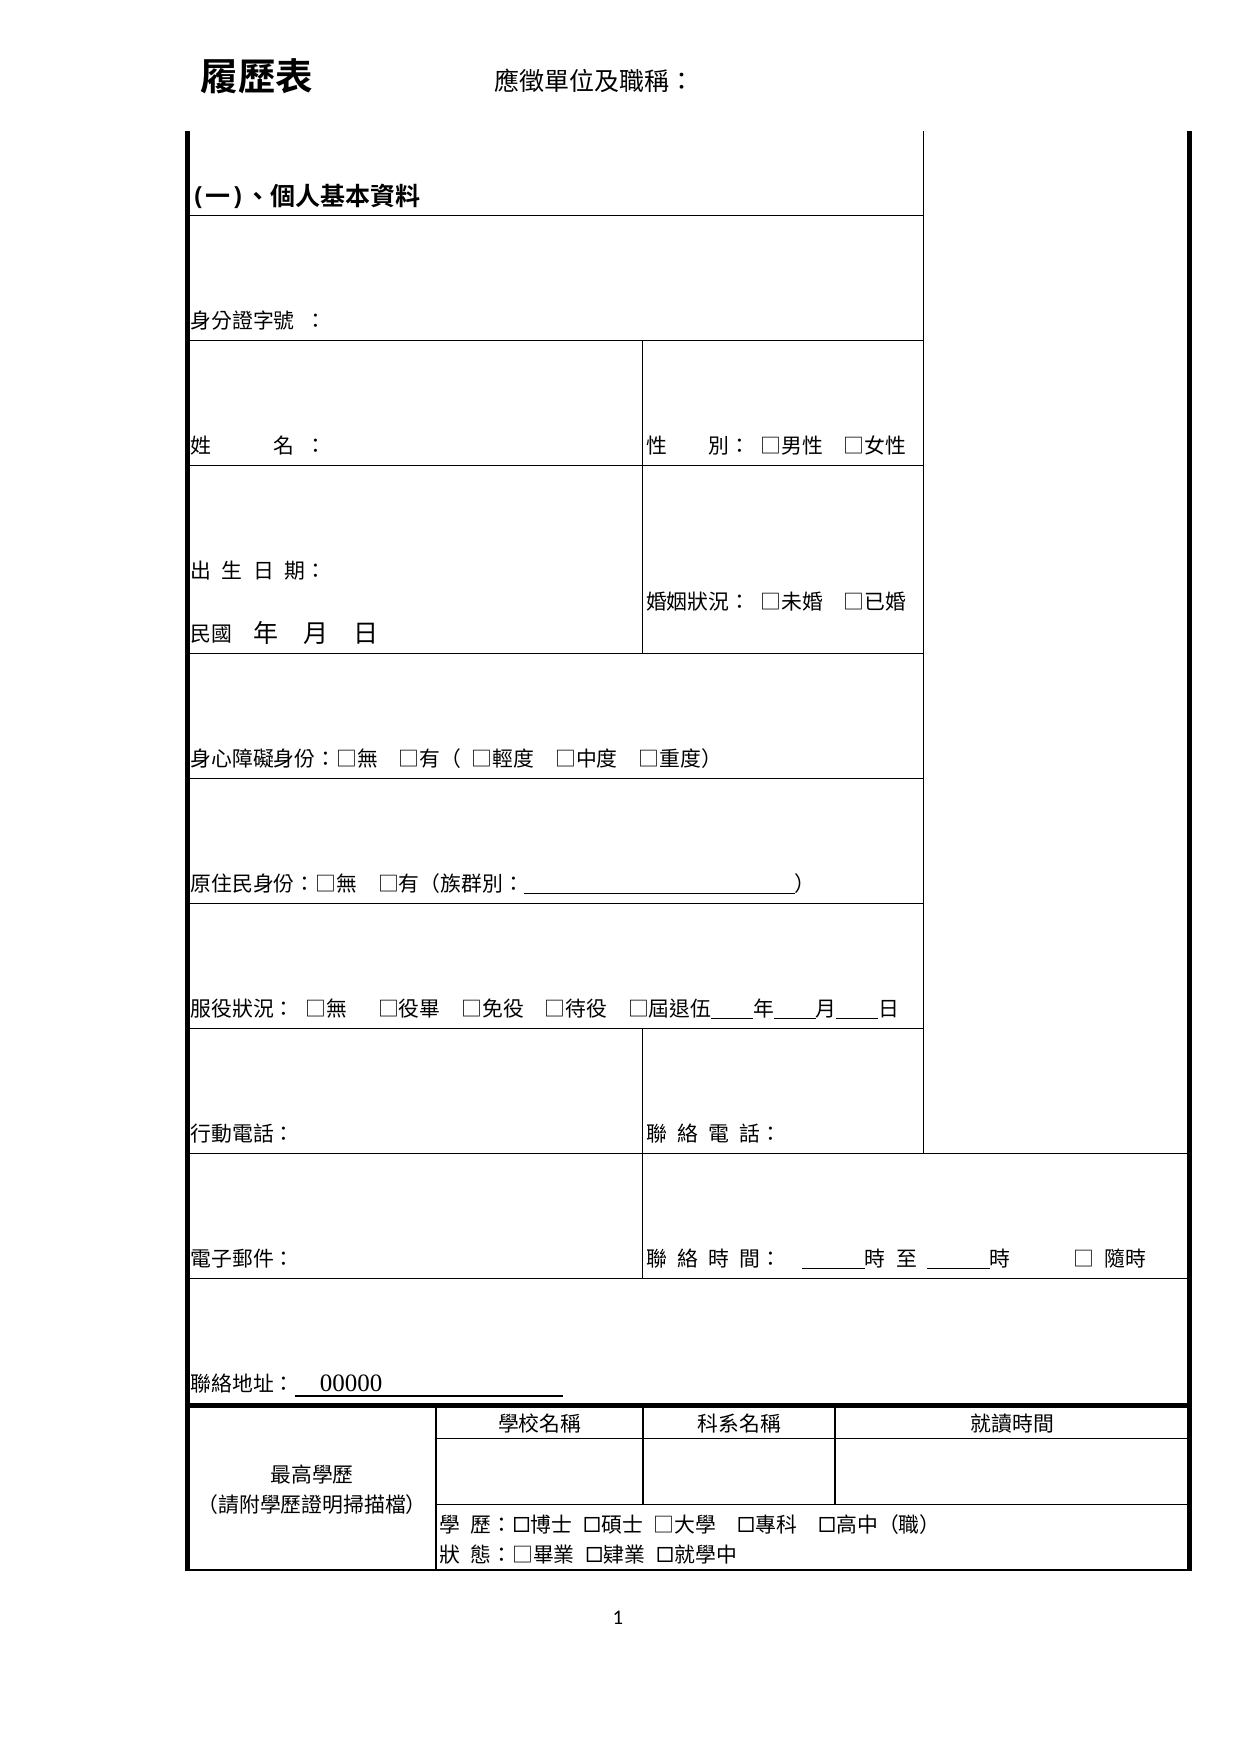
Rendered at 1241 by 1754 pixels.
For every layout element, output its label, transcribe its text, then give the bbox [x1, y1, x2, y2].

table_cell 身心障礙身份：□無 □有（ □輕度 □中度 □重度） [190, 654, 923, 778]
table_cell 科系名稱 [644, 1408, 834, 1438]
table_cell 出 生 日 期： 民國 年 月 日 [190, 466, 642, 653]
table_cell 性 別： □男性 □女性 [643, 341, 923, 465]
table_cell 行動電話： [190, 1029, 642, 1153]
table_cell 身分證字號 ： [190, 216, 923, 340]
table_cell 學 歷：博士 碩士 □大學 專科 高中（職） 狀 態：□畢業 肄業 就學中 [437, 1505, 1187, 1569]
table_cell 姓 名 ： [190, 341, 642, 465]
table_header (一)、個人基本資料 [185, 40, 1223, 215]
table_cell [644, 1439, 834, 1504]
table_cell 聯 絡 電 話： [643, 1029, 923, 1153]
table_cell 聯絡地址： 00000 [190, 1279, 1187, 1403]
table_cell 聯 絡 時 間： 時 至 時 □ 隨時 [643, 1154, 1187, 1278]
table_cell 最高學歷 （請附學歷證明掃描檔） [190, 1408, 435, 1569]
table_cell 學校名稱 [437, 1408, 642, 1438]
table_cell 就讀時間 [836, 1408, 1187, 1438]
table_cell [836, 1439, 1187, 1504]
table_cell 服役狀況： □無 □役畢 □免役 □待役 □屆退伍 年 月 日 [190, 904, 923, 1028]
table_cell 原住民身份：□無 □有（族群別： ） [190, 779, 923, 903]
table_header [924, 131, 1187, 1153]
table_cell 婚姻狀況： □未婚 □已婚 [643, 466, 923, 653]
table_cell [437, 1439, 642, 1504]
table_cell 電子郵件： [190, 1154, 642, 1278]
